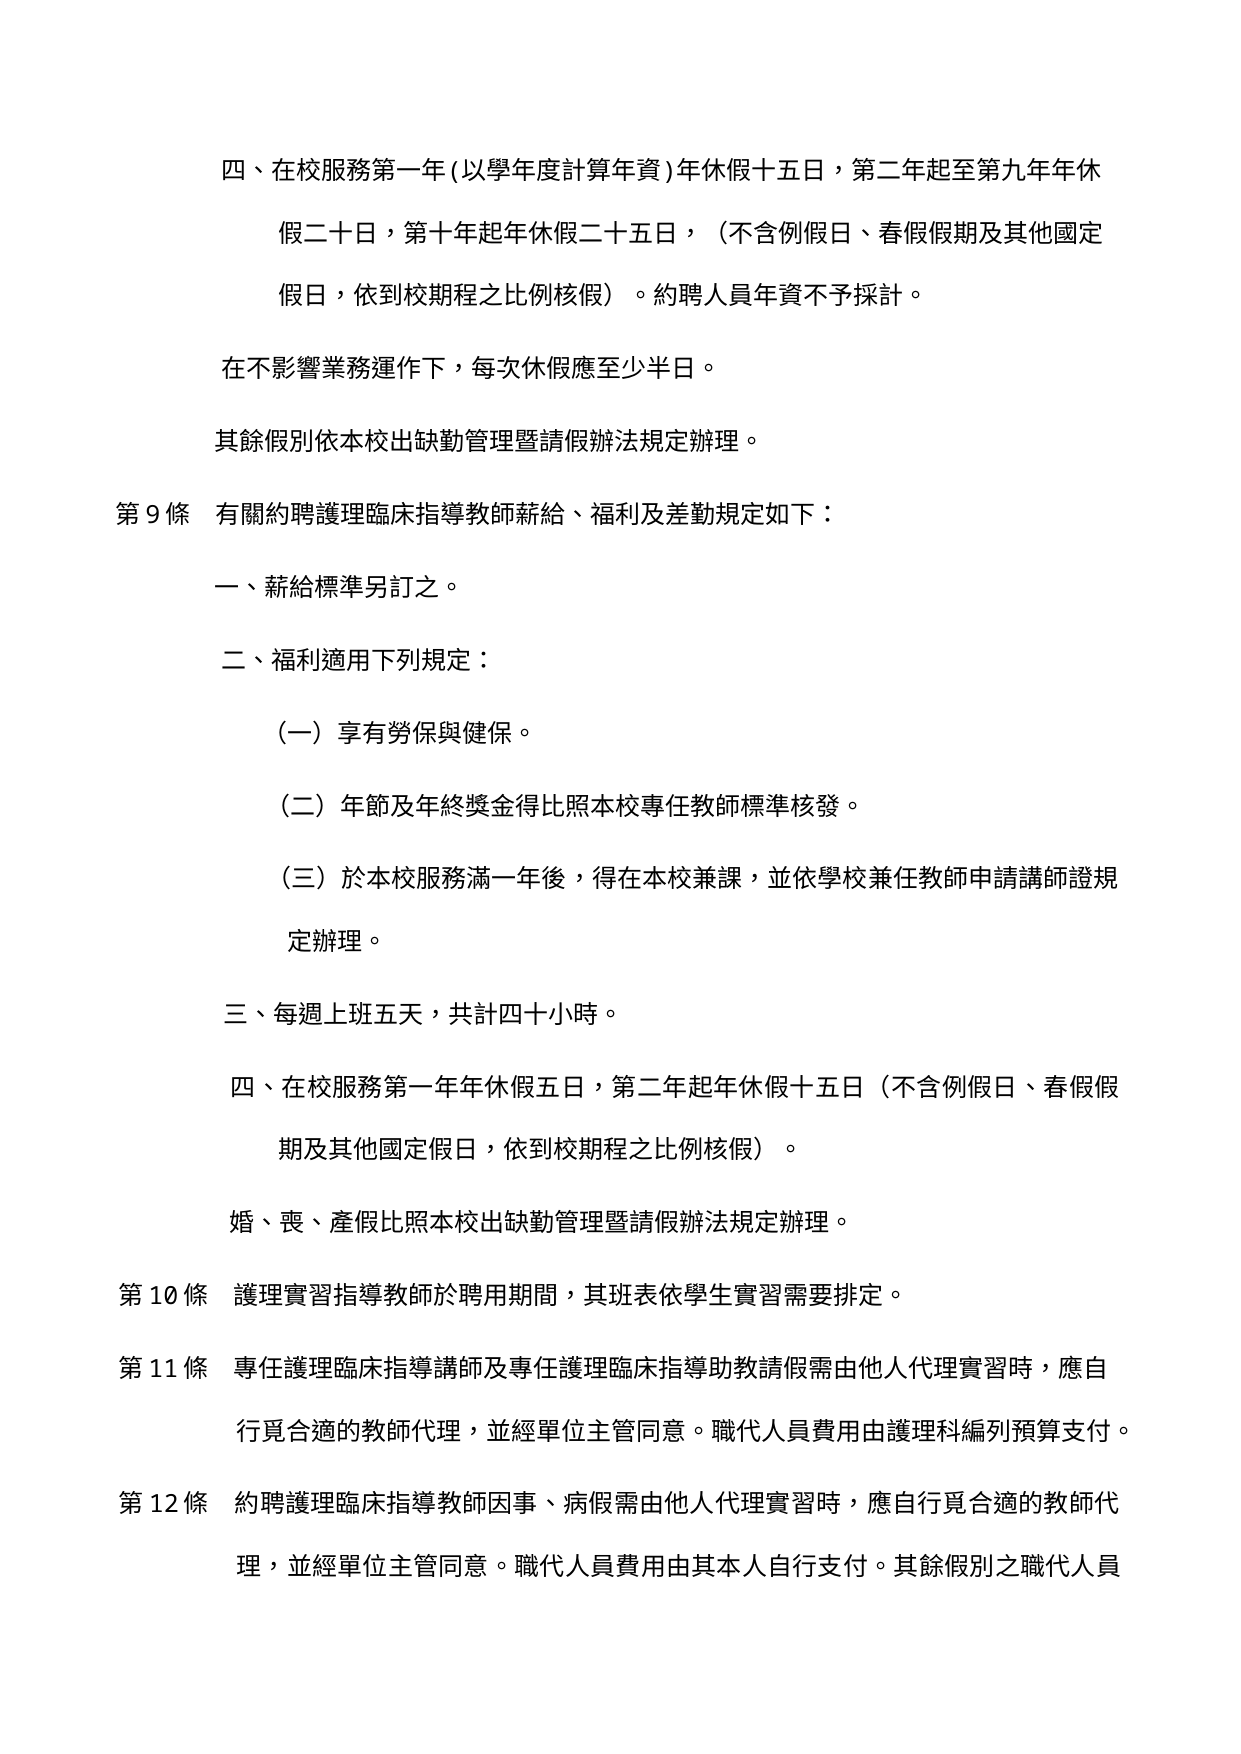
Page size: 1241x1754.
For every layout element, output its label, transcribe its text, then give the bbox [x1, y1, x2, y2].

text 第9條 有關約聘護理臨床指導教師薪給、福利及差勤規定如下： [115, 471, 1122, 533]
text 四、在校服務第一年(以學年度計算年資)年休假十五日，第二年起至第九年年休假二十日，第十年起年休假二十五日，（不含例假日、春假假期及其他國定假日，依到校期程之比例核假）。約聘人員年資不予採計。 [222, 127, 1122, 314]
text （二）年節及年終獎金得比照本校專任教師標準核發。 [196, 762, 1122, 825]
text 一、薪給標準另訂之。 [118, 544, 1122, 606]
text 其餘假別依本校出缺勤管理暨請假辦法規定辦理。 [118, 398, 1122, 460]
text 第12條 約聘護理臨床指導教師因事、病假需由他人代理實習時，應自行覓合適的教師代理，並經單位主管同意。職代人員費用由其本人自行支付。其餘假別之職代人員 [118, 1460, 1122, 1585]
text （三）於本校服務滿一年後，得在本校兼課，並依學校兼任教師申請講師證規定辦理。 [266, 835, 1122, 960]
text 第11條 專任護理臨床指導講師及專任護理臨床指導助教請假需由他人代理實習時，應自行覓合適的教師代理，並經單位主管同意。職代人員費用由護理科編列預算支付。 [118, 1325, 1122, 1450]
text 三、每週上班五天，共計四十小時。 [178, 971, 1122, 1033]
text 第10條 護理實習指導教師於聘用期間，其班表依學生實習需要排定。 [118, 1252, 1156, 1314]
text （一）享有勞保與健保。 [118, 689, 1122, 752]
text 婚、喪、產假比照本校出缺勤管理暨請假辦法規定辦理。 [118, 1179, 1122, 1242]
text 在不影響業務運作下，每次休假應至少半日。 [222, 325, 1122, 387]
text 四、在校服務第一年年休假五日，第二年起年休假十五日（不含例假日、春假假期及其他國定假日，依到校期程之比例核假）。 [231, 1044, 1122, 1169]
text 二、福利適用下列規定： [222, 617, 1122, 679]
